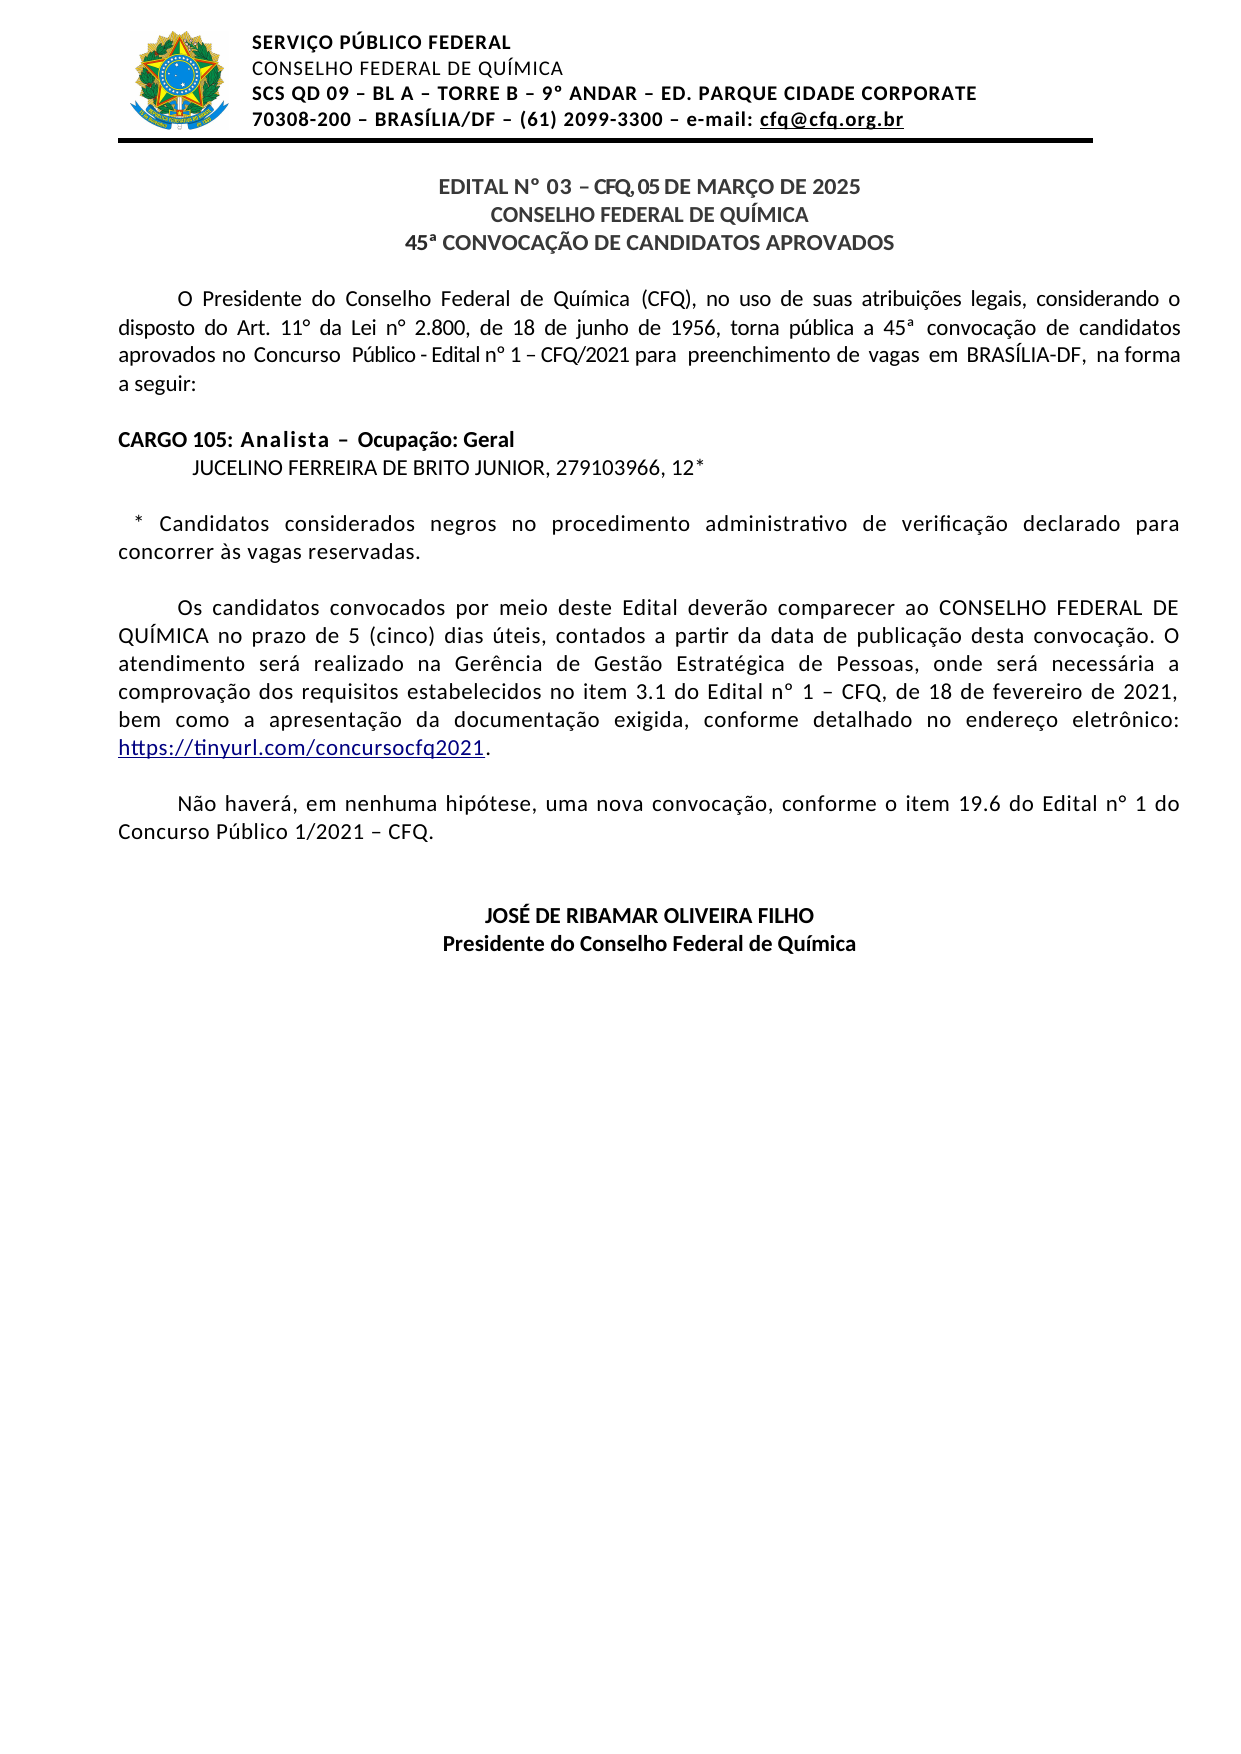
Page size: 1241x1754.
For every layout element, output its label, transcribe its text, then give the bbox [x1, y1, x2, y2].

text EDITAL Nº 03 – CFQ, 05 DE MARÇO DE 2025 [118, 172, 1181, 201]
text CONSELHO FEDERAL DE QUÍMICA [118, 201, 1181, 228]
text JUCELINO FERREIRA DE BRITO JUNIOR, 279103966, 12* [192, 453, 1181, 481]
text Não haverá, em nenhuma hipótese, uma nova convocação, conforme o item 19.6 do Edital n° 1 do Concurso Público 1/2021 – CFQ. [118, 789, 1181, 845]
text 45ª CONVOCAÇÃO DE CANDIDATOS APROVADOS [118, 228, 1181, 257]
text JOSÉ DE RIBAMAR OLIVEIRA FILHO [118, 901, 1181, 929]
text Os candidatos convocados por meio deste Edital deverão comparecer ao CONSELHO FEDERAL DE QUÍMICA no prazo de 5 (cinco) dias úteis, contados a partir da data de publicação desta convocação. O atendimento será realizado na Gerência de Gestão Estratégica de Pessoas, onde será necessária a comprovação dos requisitos estabelecidos no item 3.1 do Edital nº 1 – CFQ, de 18 de fevereiro de 2021, bem como a apresentação da documentação exigida, conforme detalhado no endereço eletrônico: https://tinyurl.com/concursocfq2021. [118, 593, 1181, 761]
text CARGO 105: Analista – Ocupação: Geral [118, 425, 1181, 453]
text * Candidatos considerados negros no procedimento administrativo de verificação declarado para concorrer às vagas reservadas. [118, 509, 1181, 565]
text O Presidente do Conselho Federal de Química (CFQ), no uso de suas atribuições legais, considerando o disposto do Art. 11° da Lei n° 2.800, de 18 de junho de 1956, torna pública a 45ª convocação de candidatos aprovados no Concurso Público - Edital nº 1 – CFQ/2021 para preenchimento de vagas em BRASÍLIA-DF, na forma a seguir: [118, 284, 1181, 397]
text Presidente do Conselho Federal de Química [118, 929, 1181, 957]
